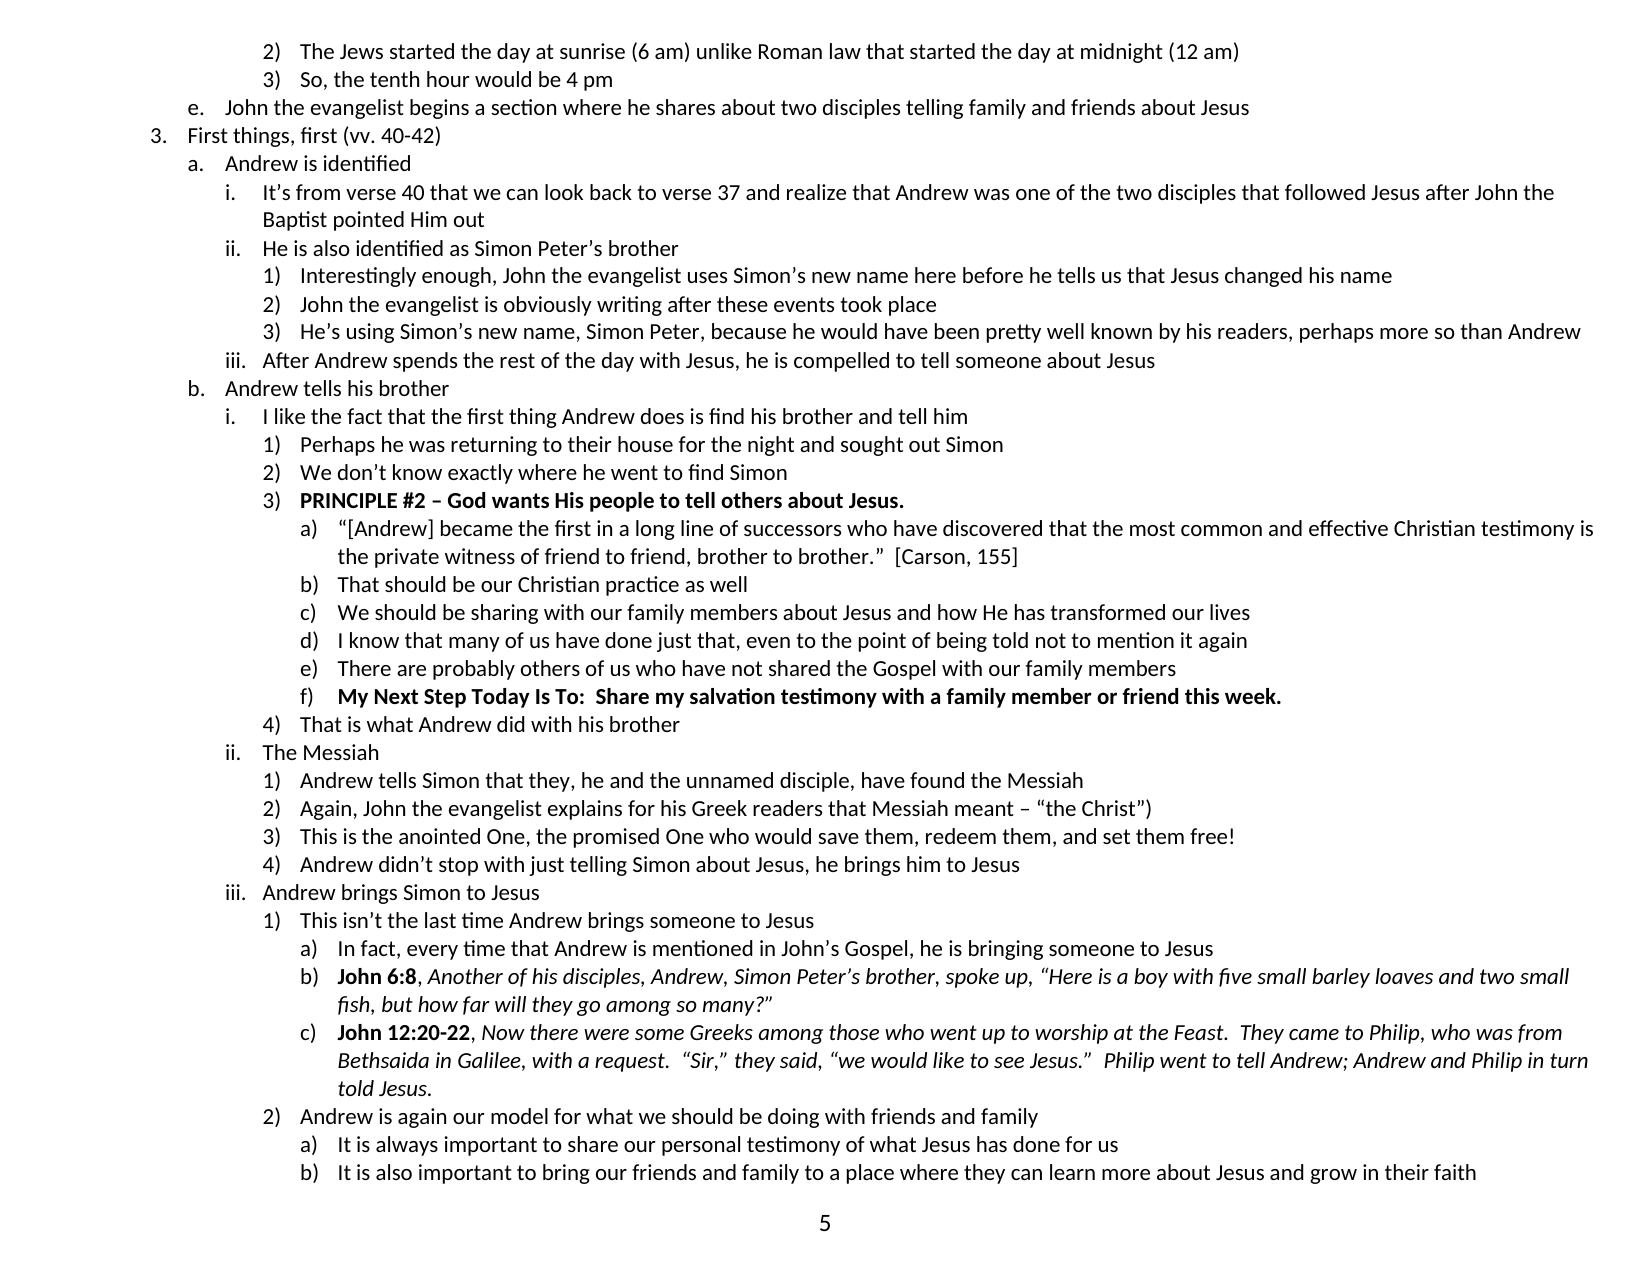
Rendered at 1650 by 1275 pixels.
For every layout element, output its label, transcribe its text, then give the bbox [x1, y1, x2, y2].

list John the evangelist is obviously writing after these events took place [262, 290, 1612, 318]
list There are probably others of us who have not shared the Gospel with our family members [300, 654, 1612, 682]
list That should be our Christian practice as well [300, 570, 1612, 598]
list We don’t know exactly where he went to find Simon [262, 458, 1612, 486]
list We should be sharing with our family members about Jesus and how He has transformed our lives [300, 598, 1612, 626]
list My Next Step Today Is To: Share my salvation testimony with a family member or friend this week. [300, 682, 1612, 710]
list This is the anointed One, the promised One who would save them, redeem them, and set them free! [262, 822, 1612, 850]
list Andrew is identified [187, 149, 1612, 178]
list Perhaps he was returning to their house for the night and sought out Simon [262, 430, 1612, 458]
list Andrew tells his brother [187, 374, 1612, 402]
list Andrew tells Simon that they, he and the unnamed disciple, have found the Messiah [262, 766, 1612, 794]
list So, the tenth hour would be 4 pm [262, 66, 1612, 93]
list It’s from verse 40 that we can look back to verse 37 and realize that Andrew was one of the two disciples that followed Jesus after John the Baptist pointed Him out [225, 178, 1612, 234]
list John the evangelist begins a section where he shares about two disciples telling family and friends about Jesus [187, 93, 1612, 122]
list PRINCIPLE #2 – God wants His people to tell others about Jesus. [262, 486, 1612, 514]
list The Jews started the day at sunrise (6 am) unlike Roman law that started the day at midnight (12 am) [262, 37, 1612, 66]
list In fact, every time that Andrew is mentioned in John’s Gospel, he is bringing someone to Jesus [300, 934, 1612, 962]
list It is always important to share our personal testimony of what Jesus has done for us [300, 1130, 1612, 1158]
list “[Andrew] became the first in a long line of successors who have discovered that the most common and effective Christian testimony is the private witness of friend to friend, brother to brother.” [Carson, 155] [300, 514, 1612, 570]
list John 12:20-22, Now there were some Greeks among those who went up to worship at the Feast. They came to Philip, who was from Bethsaida in Galilee, with a request. “Sir,” they said, “we would like to see Jesus.” Philip went to tell Andrew; Andrew and Philip in turn told Jesus. [300, 1018, 1612, 1102]
list I like the fact that the first thing Andrew does is find his brother and tell him [225, 402, 1612, 430]
list It is also important to bring our friends and family to a place where they can learn more about Jesus and grow in their faith [300, 1158, 1612, 1186]
list After Andrew spends the rest of the day with Jesus, he is compelled to tell someone about Jesus [225, 346, 1612, 374]
list Andrew didn’t stop with just telling Simon about Jesus, he brings him to Jesus [262, 850, 1612, 878]
list That is what Andrew did with his brother [262, 710, 1612, 738]
list Andrew is again our model for what we should be doing with friends and family [262, 1102, 1612, 1130]
list Again, John the evangelist explains for his Greek readers that Messiah meant – “the Christ”) [262, 794, 1612, 822]
list He is also identified as Simon Peter’s brother [225, 234, 1612, 262]
list John 6:8, Another of his disciples, Andrew, Simon Peter’s brother, spoke up, “Here is a boy with five small barley loaves and two small fish, but how far will they go among so many?” [300, 962, 1612, 1018]
list I know that many of us have done just that, even to the point of being told not to mention it again [300, 626, 1612, 654]
list First things, first (vv. 40-42) [150, 122, 1612, 149]
list Interestingly enough, John the evangelist uses Simon’s new name here before he tells us that Jesus changed his name [262, 262, 1612, 290]
list The Messiah [225, 738, 1612, 766]
list This isn’t the last time Andrew brings someone to Jesus [262, 906, 1612, 934]
list He’s using Simon’s new name, Simon Peter, because he would have been pretty well known by his readers, perhaps more so than Andrew [262, 318, 1612, 346]
list Andrew brings Simon to Jesus [225, 878, 1612, 906]
